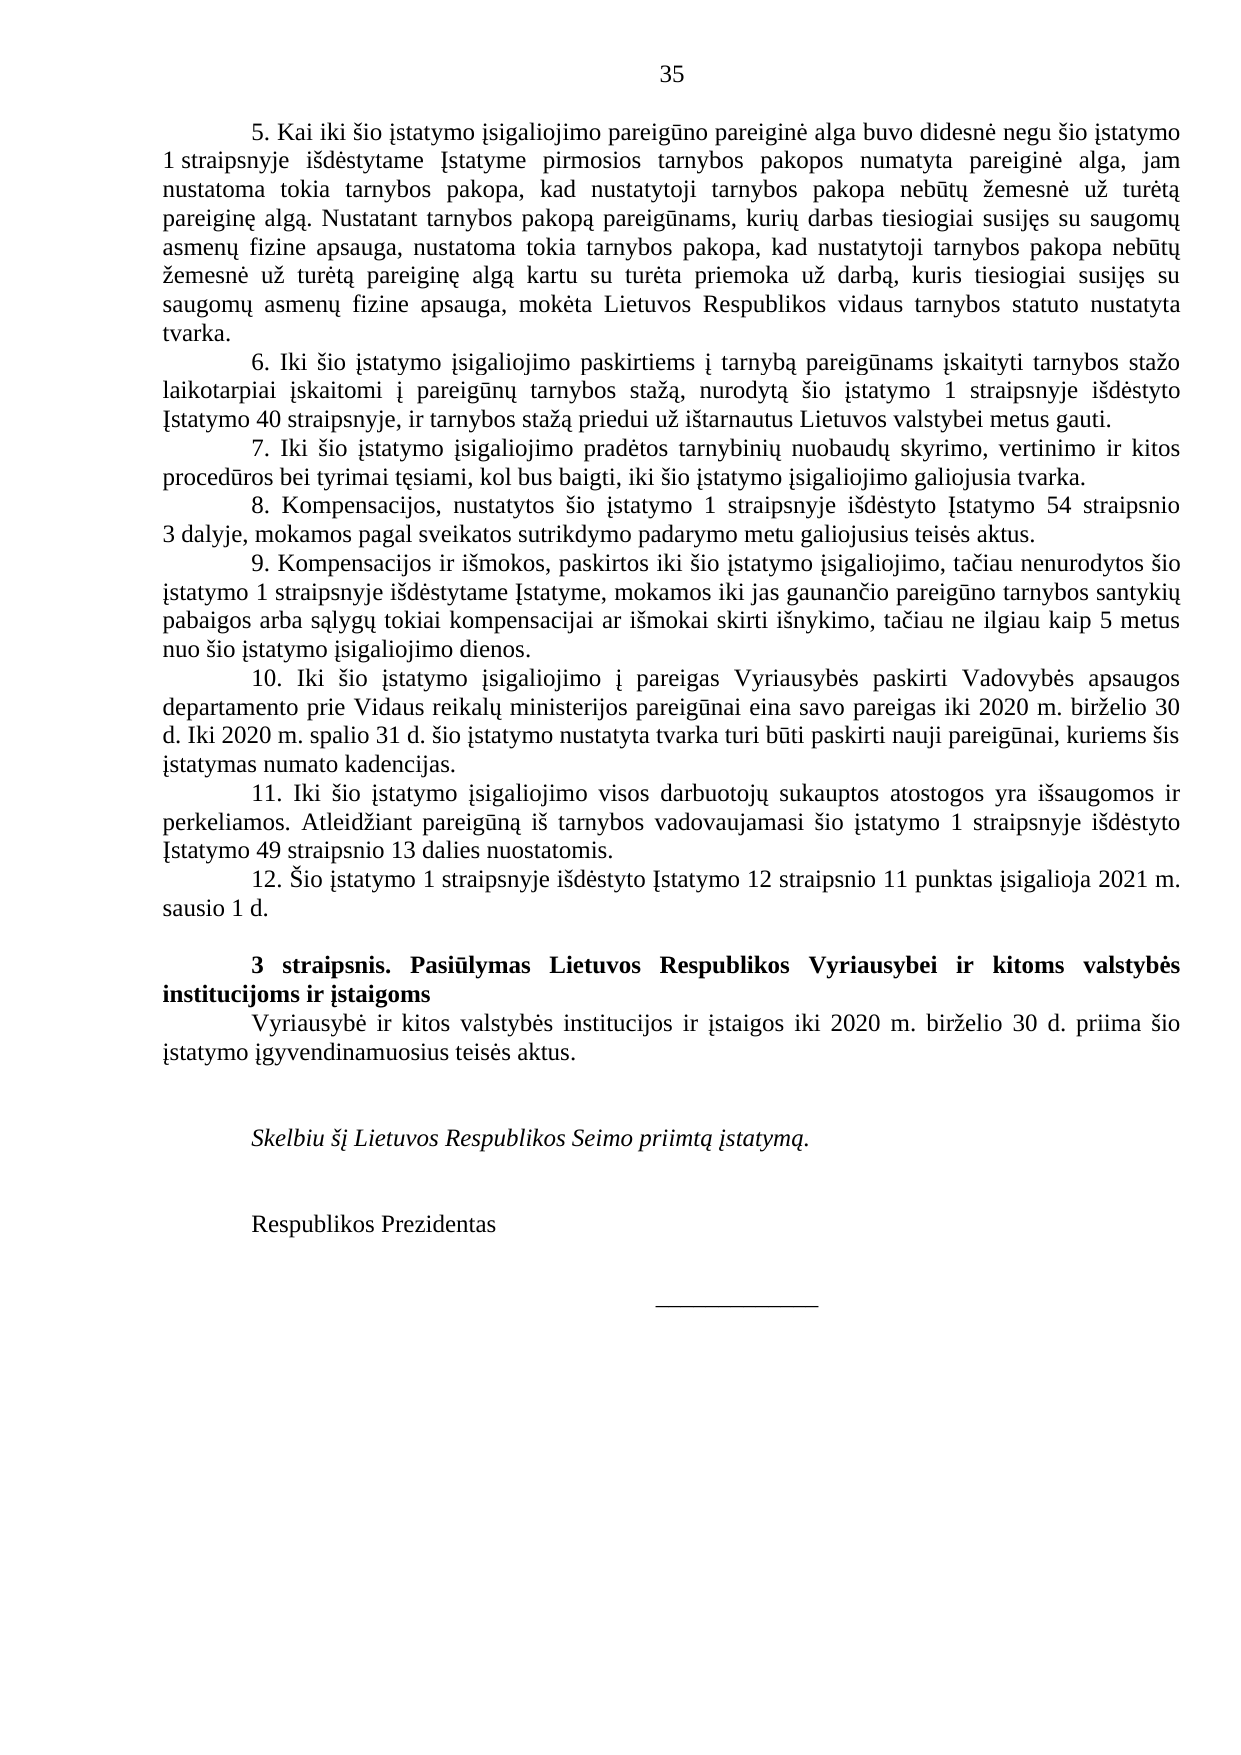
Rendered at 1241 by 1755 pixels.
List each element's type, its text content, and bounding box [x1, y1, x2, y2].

text 6. Iki šio įstatymo įsigaliojimo paskirtiems į tarnybą pareigūnams įskaityti tarnybos stažo laikotarpiai įskaitomi į pareigūnų tarnybos stažą, nurodytą šio įstatymo 1 straipsnyje išdėstyto Įstatymo 40 straipsnyje, ir tarnybos stažą priedui už ištarnautus Lietuvos valstybei metus gauti. [162, 347, 1181, 433]
text 9. Kompensacijos ir išmokos, paskirtos iki šio įstatymo įsigaliojimo, tačiau nenurodytos šio įstatymo 1 straipsnyje išdėstytame Įstatyme, mokamos iki jas gaunančio pareigūno tarnybos santykių pabaigos arba sąlygų tokiai kompensacijai ar išmokai skirti išnykimo, tačiau ne ilgiau kaip 5 metus nuo šio įstatymo įsigaliojimo dienos. [162, 548, 1181, 663]
text 3 straipsnis. Pasiūlymas Lietuvos Respublikos Vyriausybei ir kitoms valstybės institucijoms ir įstaigoms [162, 950, 1181, 1008]
text Vyriausybė ir kitos valstybės institucijos ir įstaigos iki 2020 m. birželio 30 d. priima šio įstatymo įgyvendinamuosius teisės aktus. [162, 1008, 1181, 1065]
text 7. Iki šio įstatymo įsigaliojimo pradėtos tarnybinių nuobaudų skyrimo, vertinimo ir kitos procedūros bei tyrimai tęsiami, kol bus baigti, iki šio įstatymo įsigaliojimo galiojusia tvarka. [162, 433, 1181, 490]
text 12. Šio įstatymo 1 straipsnyje išdėstyto Įstatymo 12 straipsnio 11 punktas įsigalioja 2021 m. sausio 1 d. [162, 864, 1181, 922]
text 5. Kai iki šio įstatymo įsigaliojimo pareigūno pareiginė alga buvo didesnė negu šio įstatymo 1 straipsnyje išdėstytame Įstatyme pirmosios tarnybos pakopos numatyta pareiginė alga, jam nustatoma tokia tarnybos pakopa, kad nustatytoji tarnybos pakopa nebūtų žemesnė už turėtą pareiginę algą. Nustatant tarnybos pakopą pareigūnams, kurių darbas tiesiogiai susijęs su saugomų asmenų fizine apsauga, nustatoma tokia tarnybos pakopa, kad nustatytoji tarnybos pakopa nebūtų žemesnė už turėtą pareiginę algą kartu su turėta priemoka už darbą, kuris tiesiogiai susijęs su saugomų asmenų fizine apsauga, mokėta Lietuvos Respublikos vidaus tarnybos statuto nustatyta tvarka. [162, 117, 1181, 347]
text Skelbiu šį Lietuvos Respublikos Seimo priimtą įstatymą. [162, 1123, 1181, 1152]
text _____________ [162, 1281, 1181, 1310]
text 10. Iki šio įstatymo įsigaliojimo į pareigas Vyriausybės paskirti Vadovybės apsaugos departamento prie Vidaus reikalų ministerijos pareigūnai eina savo pareigas iki 2020 m. birželio 30 d. Iki 2020 m. spalio 31 d. šio įstatymo nustatyta tvarka turi būti paskirti nauji pareigūnai, kuriems šis įstatymas numato kadencijas. [162, 663, 1181, 778]
text 11. Iki šio įstatymo įsigaliojimo visos darbuotojų sukauptos atostogos yra išsaugomos ir perkeliamos. Atleidžiant pareigūną iš tarnybos vadovaujamasi šio įstatymo 1 straipsnyje išdėstyto Įstatymo 49 straipsnio 13 dalies nuostatomis. [162, 778, 1181, 864]
text 8. Kompensacijos, nustatytos šio įstatymo 1 straipsnyje išdėstyto Įstatymo 54 straipsnio 3 dalyje, mokamos pagal sveikatos sutrikdymo padarymo metu galiojusius teisės aktus. [162, 490, 1181, 548]
text Respublikos Prezidentas [162, 1209, 1178, 1238]
